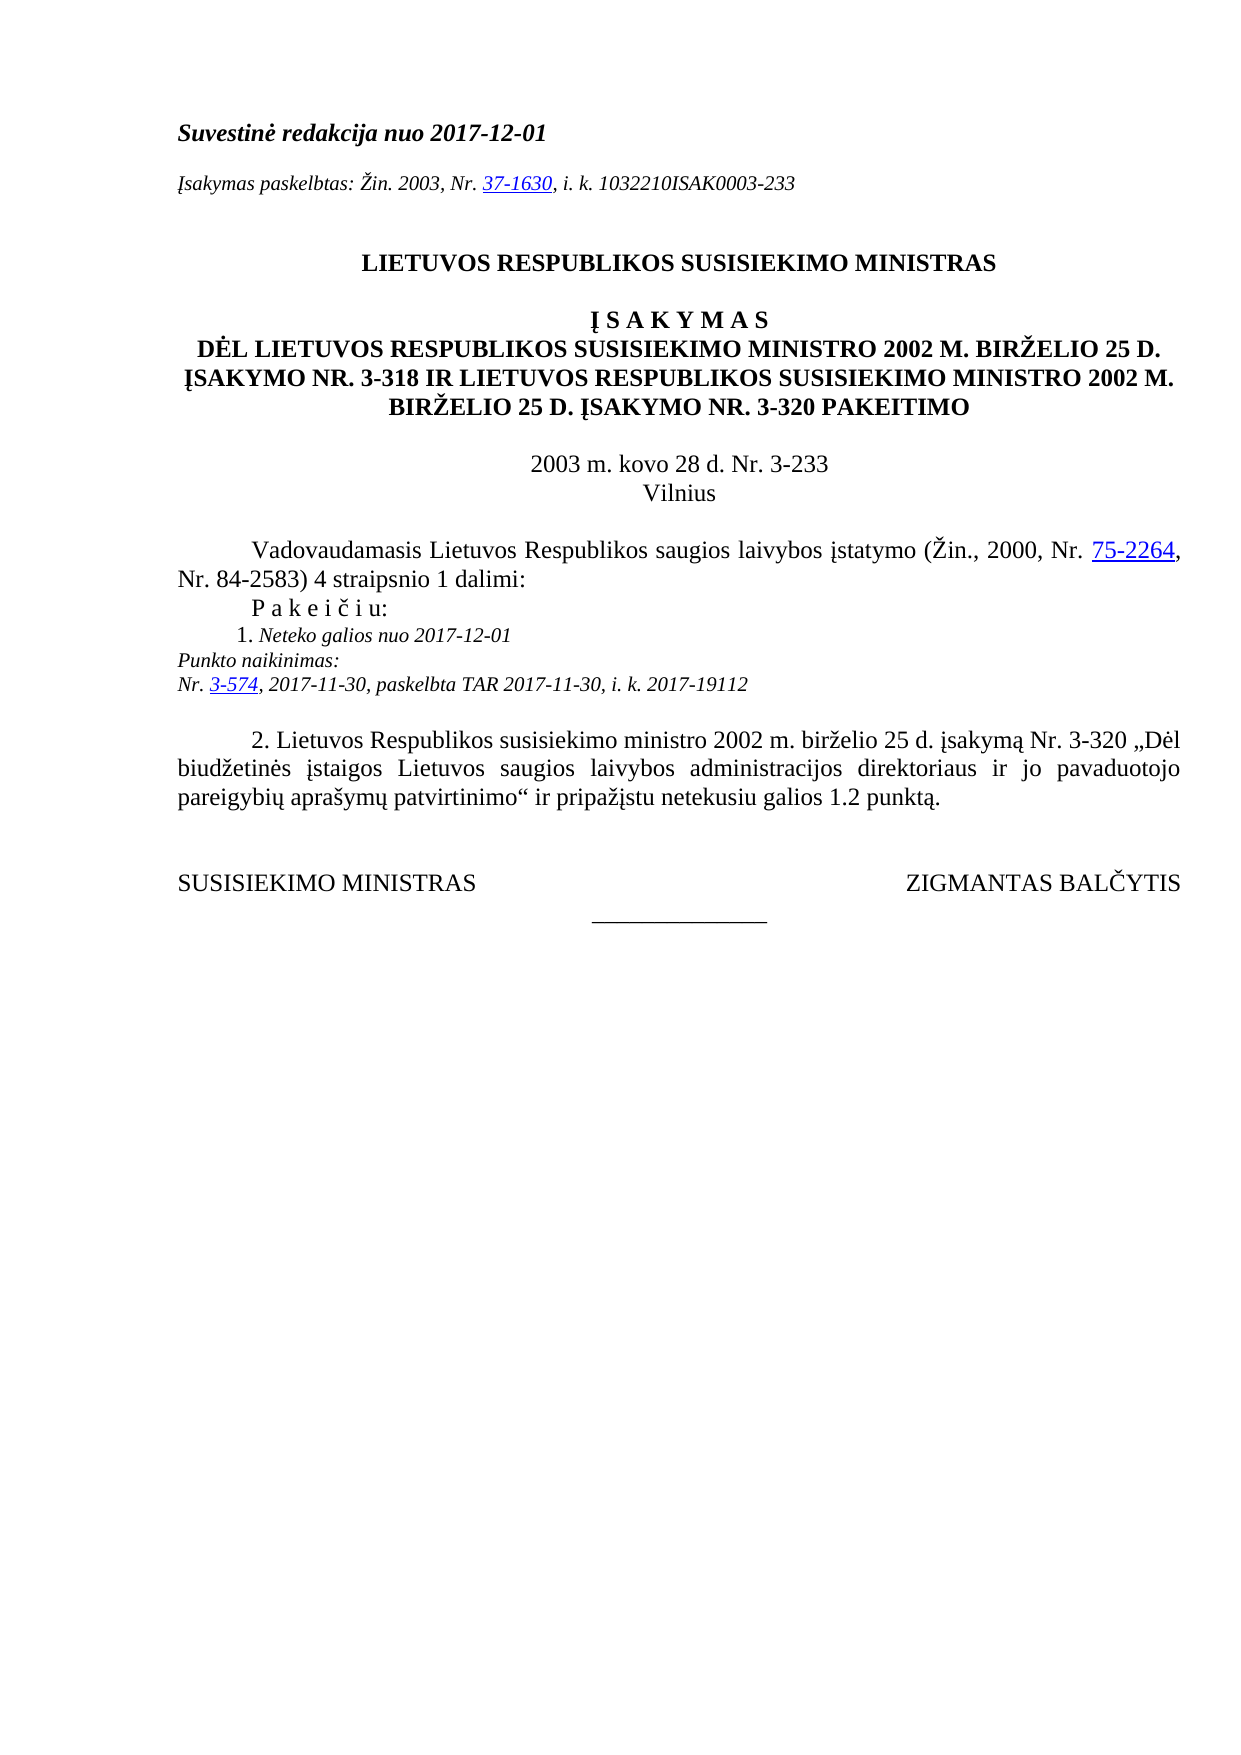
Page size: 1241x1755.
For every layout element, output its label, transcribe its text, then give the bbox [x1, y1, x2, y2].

text Vilnius [177, 478, 1181, 507]
text Vadovaudamasis Lietuvos Respublikos saugios laivybos įstatymo (Žin., 2000, Nr. 75-2264, Nr. 84-2583) 4 straipsnio 1 dalimi: [177, 535, 1181, 593]
text Į S A K Y M A S [177, 305, 1181, 334]
text Nr. 3-574, 2017-11-30, paskelbta TAR 2017-11-30, i. k. 2017-19112 [177, 672, 1181, 696]
text 1. Neteko galios nuo 2017-12-01 [177, 622, 1181, 648]
text 2003 m. kovo 28 d. Nr. 3-233 [177, 449, 1181, 478]
text LIETUVOS RESPUBLIKOS SUSISIEKIMO MINISTRAS [177, 248, 1181, 277]
text SUSISIEKIMO MINISTRAS ZIGMANTAS BALČYTIS [177, 868, 1181, 897]
text ______________ [177, 897, 1181, 926]
text DĖL LIETUVOS RESPUBLIKOS SUSISIEKIMO MINISTRO 2002 M. BIRŽELIO 25 D. ĮSAKYMO NR. 3-318 IR LIETUVOS RESPUBLIKOS SUSISIEKIMO MINISTRO 2002 M. BIRŽELIO 25 D. ĮSAKYMO NR. 3-320 PAKEITIMO [177, 334, 1181, 420]
text 2. Lietuvos Respublikos susisiekimo ministro 2002 m. birželio 25 d. įsakymą Nr. 3-320 „Dėl biudžetinės įstaigos Lietuvos saugios laivybos administracijos direktoriaus ir jo pavaduotojo pareigybių aprašymų patvirtinimo“ ir pripažįstu netekusiu galios 1.2 punktą. [177, 725, 1181, 811]
text Įsakymas paskelbtas: Žin. 2003, Nr. 37-1630, i. k. 1032210ISAK0003-233 [177, 171, 1181, 195]
text Suvestinė redakcija nuo 2017-12-01 [177, 118, 1181, 147]
text Pakeičiu: [177, 593, 1181, 622]
text Punkto naikinimas: [177, 648, 1181, 672]
